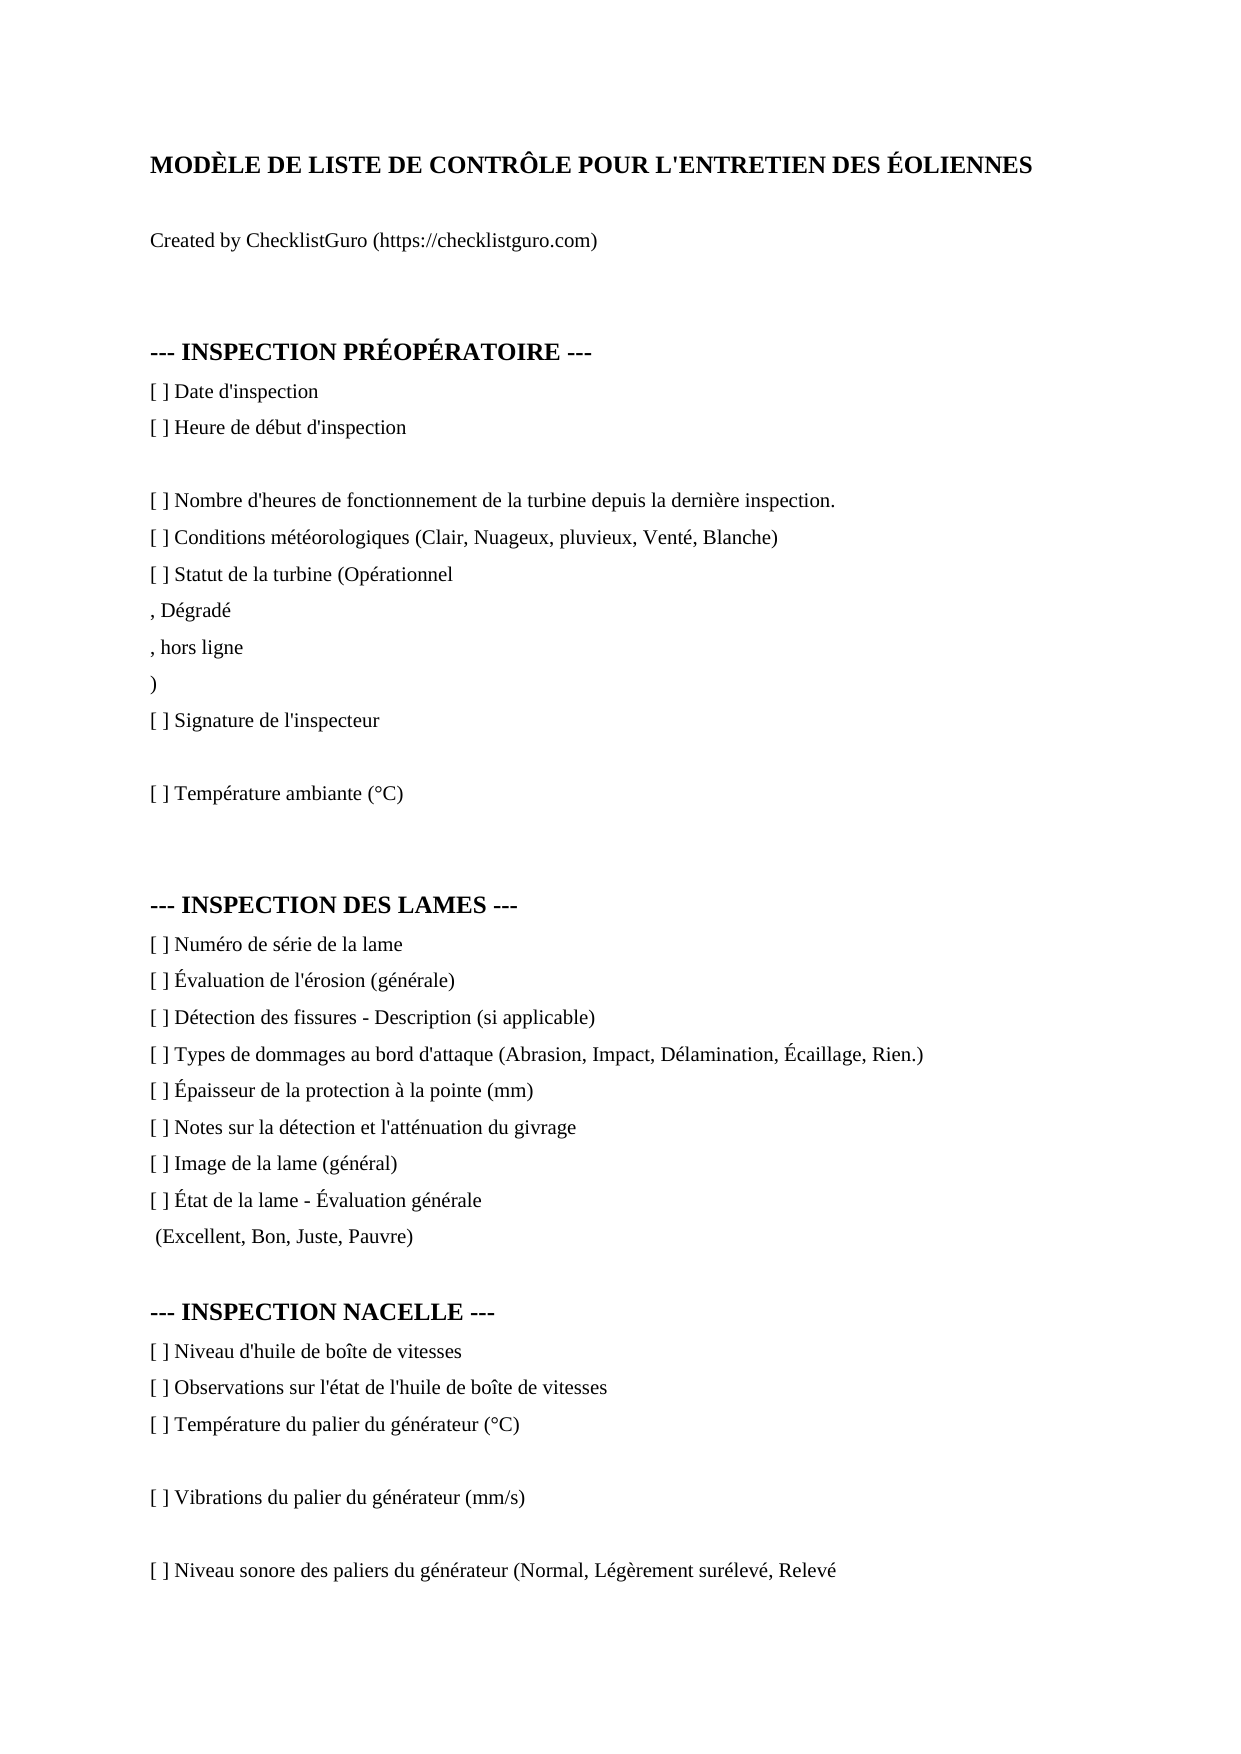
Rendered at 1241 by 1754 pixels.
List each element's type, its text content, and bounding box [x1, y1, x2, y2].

text [ ] Heure de début d'inspection [150, 415, 1090, 439]
text [ ] Image de la lame (général) [150, 1151, 1090, 1175]
text [ ] Détection des fissures - Description (si applicable) [150, 1005, 1090, 1029]
text [ ] Évaluation de l'érosion (générale) [150, 968, 1090, 992]
text [ ] Numéro de série de la lame [150, 932, 1090, 956]
text [ ] Observations sur l'état de l'huile de boîte de vitesses [150, 1375, 1090, 1399]
text [ ] Vibrations du palier du générateur (mm/s) [150, 1485, 1090, 1509]
text [ ] Types de dommages au bord d'attaque (Abrasion, Impact, Délamination, Écaillage, Rien.) [150, 1042, 1090, 1066]
text [ ] Nombre d'heures de fonctionnement de la turbine depuis la dernière inspection. [150, 488, 1090, 512]
text --- INSPECTION NACELLE --- [150, 1297, 1090, 1326]
text [ ] Niveau sonore des paliers du générateur (Normal, Légèrement surélevé, Relevé [150, 1558, 1090, 1582]
text [ ] Température du palier du générateur (°C) [150, 1412, 1090, 1436]
text [ ] Température ambiante (°C) [150, 781, 1090, 805]
text [ ] Niveau d'huile de boîte de vitesses [150, 1339, 1090, 1363]
text --- INSPECTION PRÉOPÉRATOIRE --- [150, 337, 1090, 366]
text [ ] Date d'inspection [150, 379, 1090, 403]
text MODÈLE DE LISTE DE CONTRÔLE POUR L'ENTRETIEN DES ÉOLIENNES [150, 150, 1090, 179]
text ) [150, 671, 1090, 695]
text [ ] Conditions météorologiques (Clair, Nuageux, pluvieux, Venté, Blanche) [150, 525, 1090, 549]
text --- INSPECTION DES LAMES --- [150, 891, 1090, 919]
text (Excellent, Bon, Juste, Pauvre) [150, 1224, 1090, 1248]
text Created by ChecklistGuro (https://checklistguro.com) [150, 228, 1090, 252]
text [ ] Signature de l'inspecteur [150, 708, 1090, 732]
text [ ] Notes sur la détection et l'atténuation du givrage [150, 1115, 1090, 1139]
text , Dégradé [150, 598, 1090, 622]
text [ ] Statut de la turbine (Opérationnel [150, 562, 1090, 586]
text [ ] Épaisseur de la protection à la pointe (mm) [150, 1078, 1090, 1102]
text [ ] État de la lame - Évaluation générale [150, 1188, 1090, 1212]
text , hors ligne [150, 635, 1090, 659]
